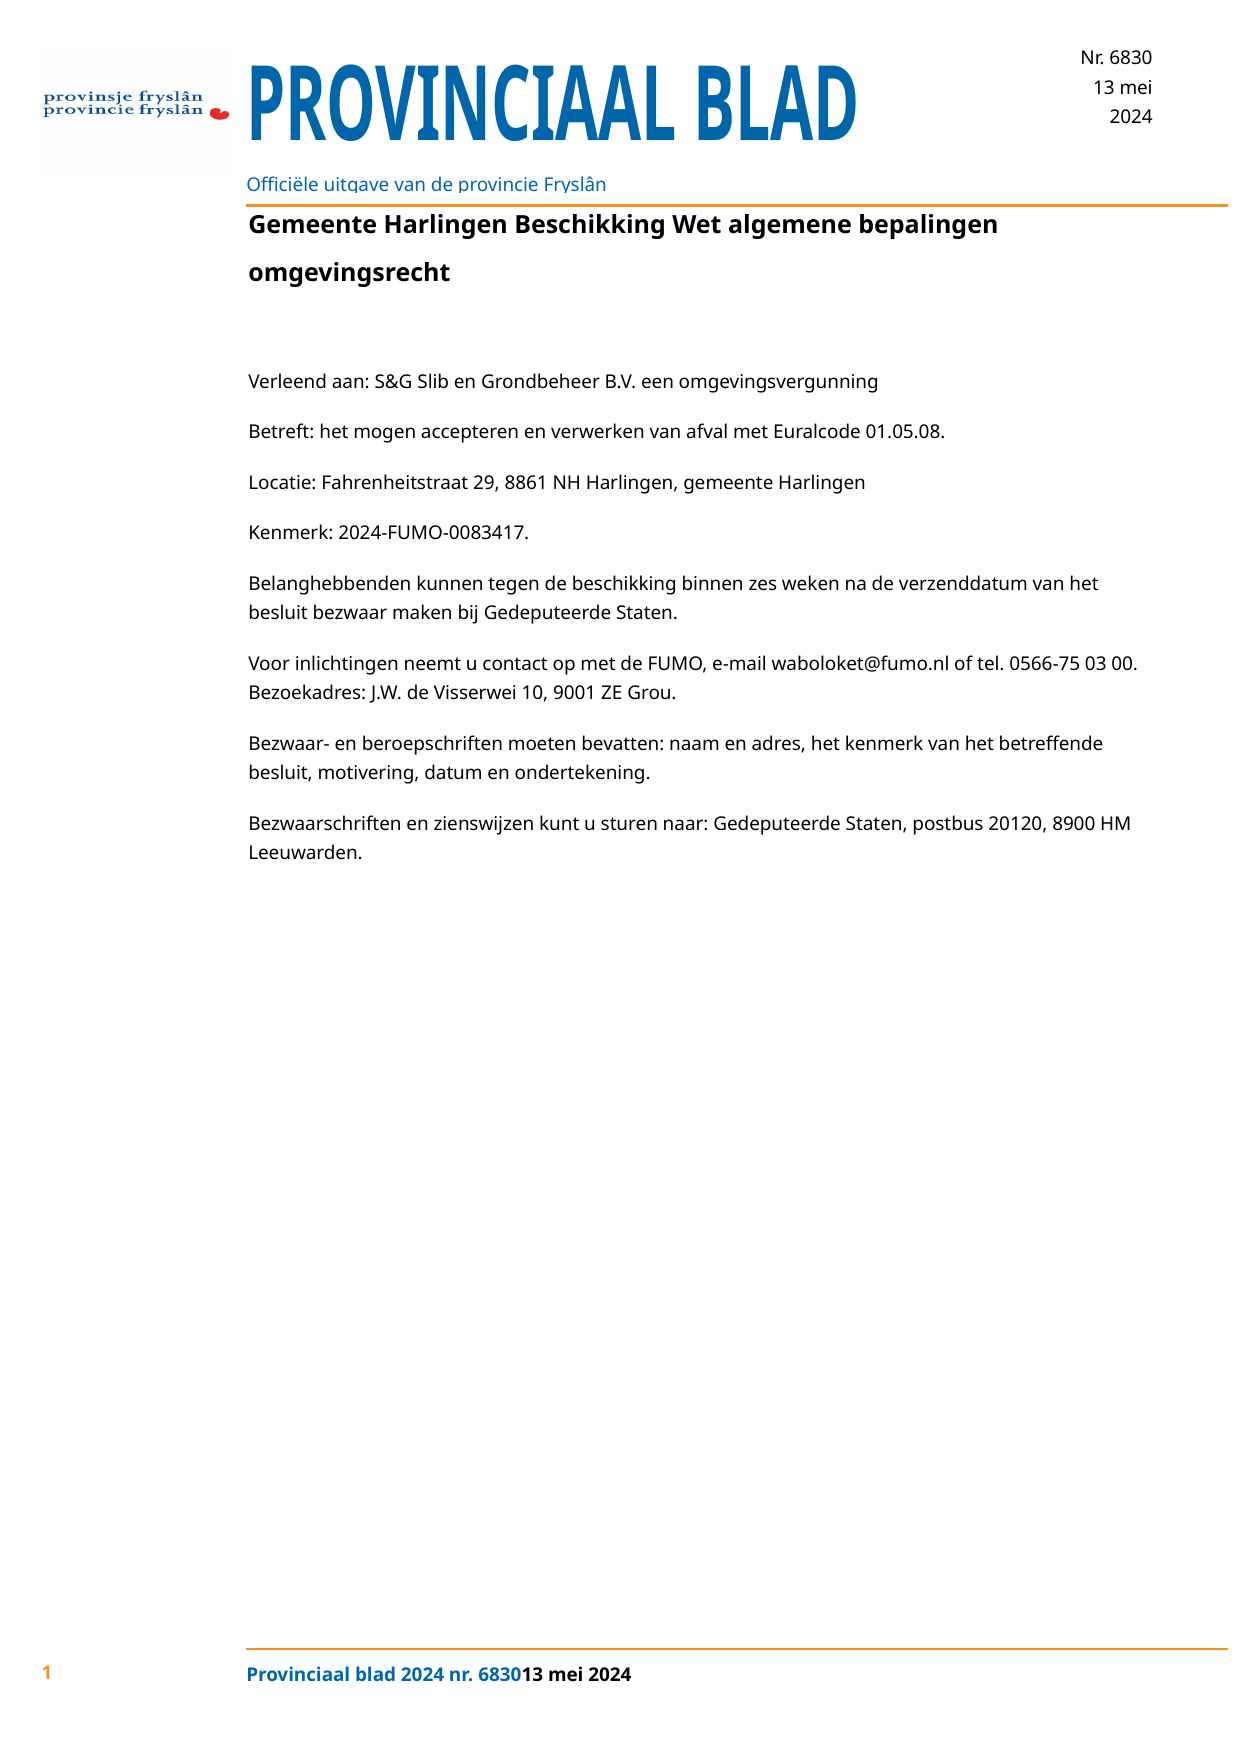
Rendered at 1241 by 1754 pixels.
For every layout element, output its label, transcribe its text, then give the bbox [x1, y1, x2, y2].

text Belanghebbenden kunnen tegen de beschikking binnen zes weken na de verzenddatum van het besluit bezwaar maken bij Gedeputeerde Staten. [248, 570, 1152, 625]
text Betreft: het mogen accepteren en verwerken van afval met Euralcode 01.05.08. [248, 419, 1152, 444]
text Voor inlichtingen neemt u contact op met de FUMO, e-mail waboloket@fumo.nl of tel. 0566-75 03 00. Bezoekadres: J.W. de Visserwei 10, 9001 ZE Grou. [248, 650, 1152, 705]
text Verleend aan: S&G Slib en Grondbeheer B.V. een omgevingsvergunning [248, 368, 1152, 394]
text Kenmerk: 2024-FUMO-0083417. [248, 519, 1152, 545]
text Gemeente Harlingen Beschikking Wet algemene bepalingen omgevingsrecht [248, 207, 1152, 288]
text Locatie: Fahrenheitstraat 29, 8861 NH Harlingen, gemeente Harlingen [248, 469, 1152, 495]
text Bezwaarschriften en zienswijzen kunt u sturen naar: Gedeputeerde Staten, postbus 20120, 8900 HM Leeuwarden. [248, 810, 1152, 865]
picture [41, 47, 231, 172]
text Bezwaar- en beroepschriften moeten bevatten: naam en adres, het kenmerk van het betreffende besluit, motivering, datum en ondertekening. [248, 730, 1152, 785]
